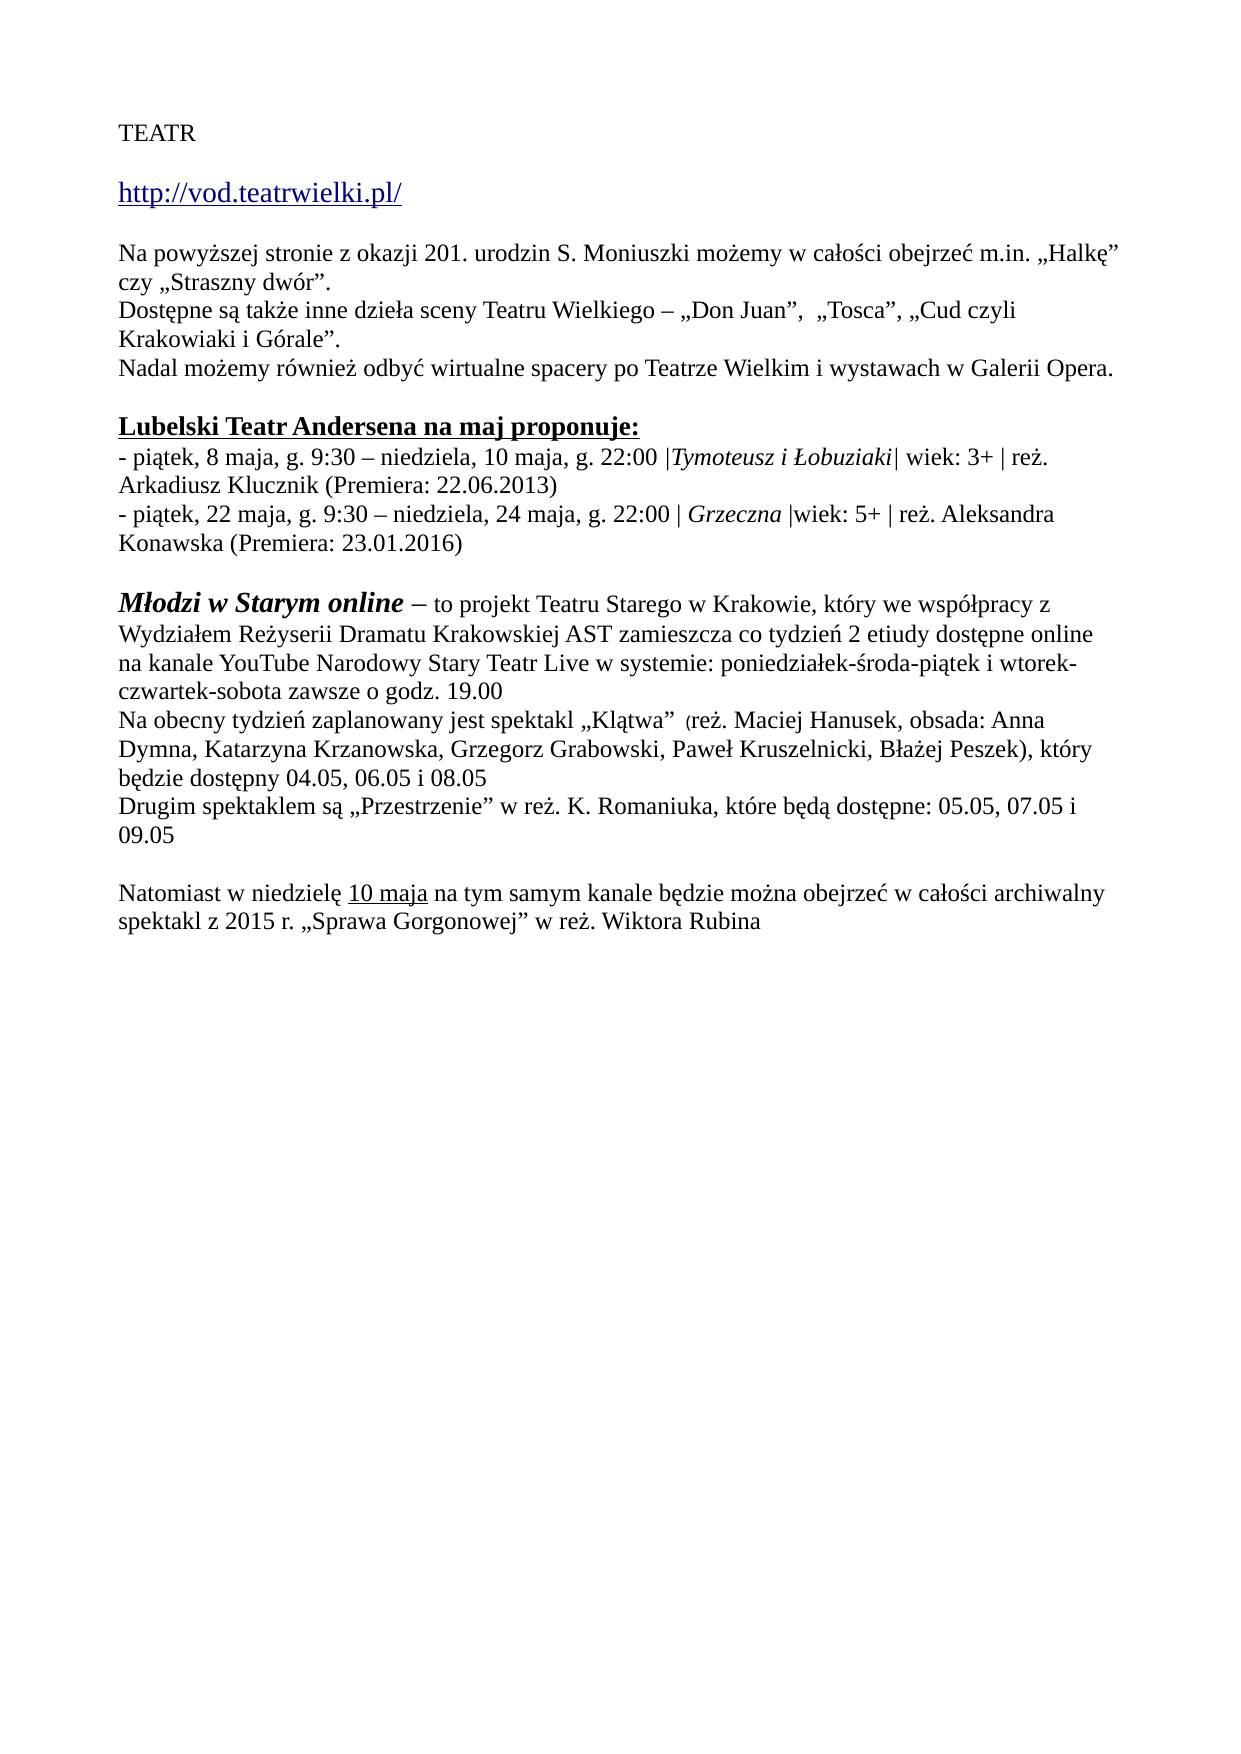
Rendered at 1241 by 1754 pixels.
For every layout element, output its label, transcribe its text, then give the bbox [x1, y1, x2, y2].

text - piątek, 8 maja, g. 9:30 – niedziela, 10 maja, g. 22:00 |Tymoteusz i Łobuziaki| wiek: 3+ | reż. Arkadiusz Klucznik (Premiera: 22.06.2013) [118, 442, 1122, 499]
text Dostępne są także inne dzieła sceny Teatru Wielkiego – „Don Juan”, „Tosca”, „Cud czyli Krakowiaki i Górale”. [118, 295, 1122, 353]
text Lubelski Teatr Andersena na maj proponuje: [118, 410, 1122, 442]
text http://vod.teatrwielki.pl/ [118, 176, 1122, 209]
text Na powyższej stronie z okazji 201. urodzin S. Moniuszki możemy w całości obejrzeć m.in. „Halkę” czy „Straszny dwór”. [118, 238, 1122, 295]
text Nadal możemy również odbyć wirtualne spacery po Teatrze Wielkim i wystawach w Galerii Opera. [118, 353, 1122, 382]
text TEATR [118, 118, 1122, 147]
text Natomiast w niedzielę 10 maja na tym samym kanale będzie można obejrzeć w całości archiwalny spektakl z 2015 r. „Sprawa Gorgonowej” w reż. Wiktora Rubina [118, 878, 1122, 935]
text Na obecny tydzień zaplanowany jest spektakl „Klątwa” (reż. Maciej Hanusek, obsada: Anna Dymna, Katarzyna Krzanowska, Grzegorz Grabowski, Paweł Kruszelnicki, Błażej Peszek), który będzie dostępny 04.05, 06.05 i 08.05 Drugim spektaklem są „Przestrzenie” w reż. K. Romaniuka, które będą dostępne: 05.05, 07.05 i 09.05 [118, 705, 1122, 849]
text Młodzi w Starym online – to projekt Teatru Starego w Krakowie, który we współpracy z Wydziałem Reżyserii Dramatu Krakowskiej AST zamieszcza co tydzień 2 etiudy dostępne online na kanale YouTube Narodowy Stary Teatr Live w systemie: poniedziałek-środa-piątek i wtorek-czwartek-sobota zawsze o godz. 19.00 [118, 585, 1122, 705]
text - piątek, 22 maja, g. 9:30 – niedziela, 24 maja, g. 22:00 | Grzeczna |wiek: 5+ | reż. Aleksandra Konawska (Premiera: 23.01.2016) [118, 499, 1122, 557]
